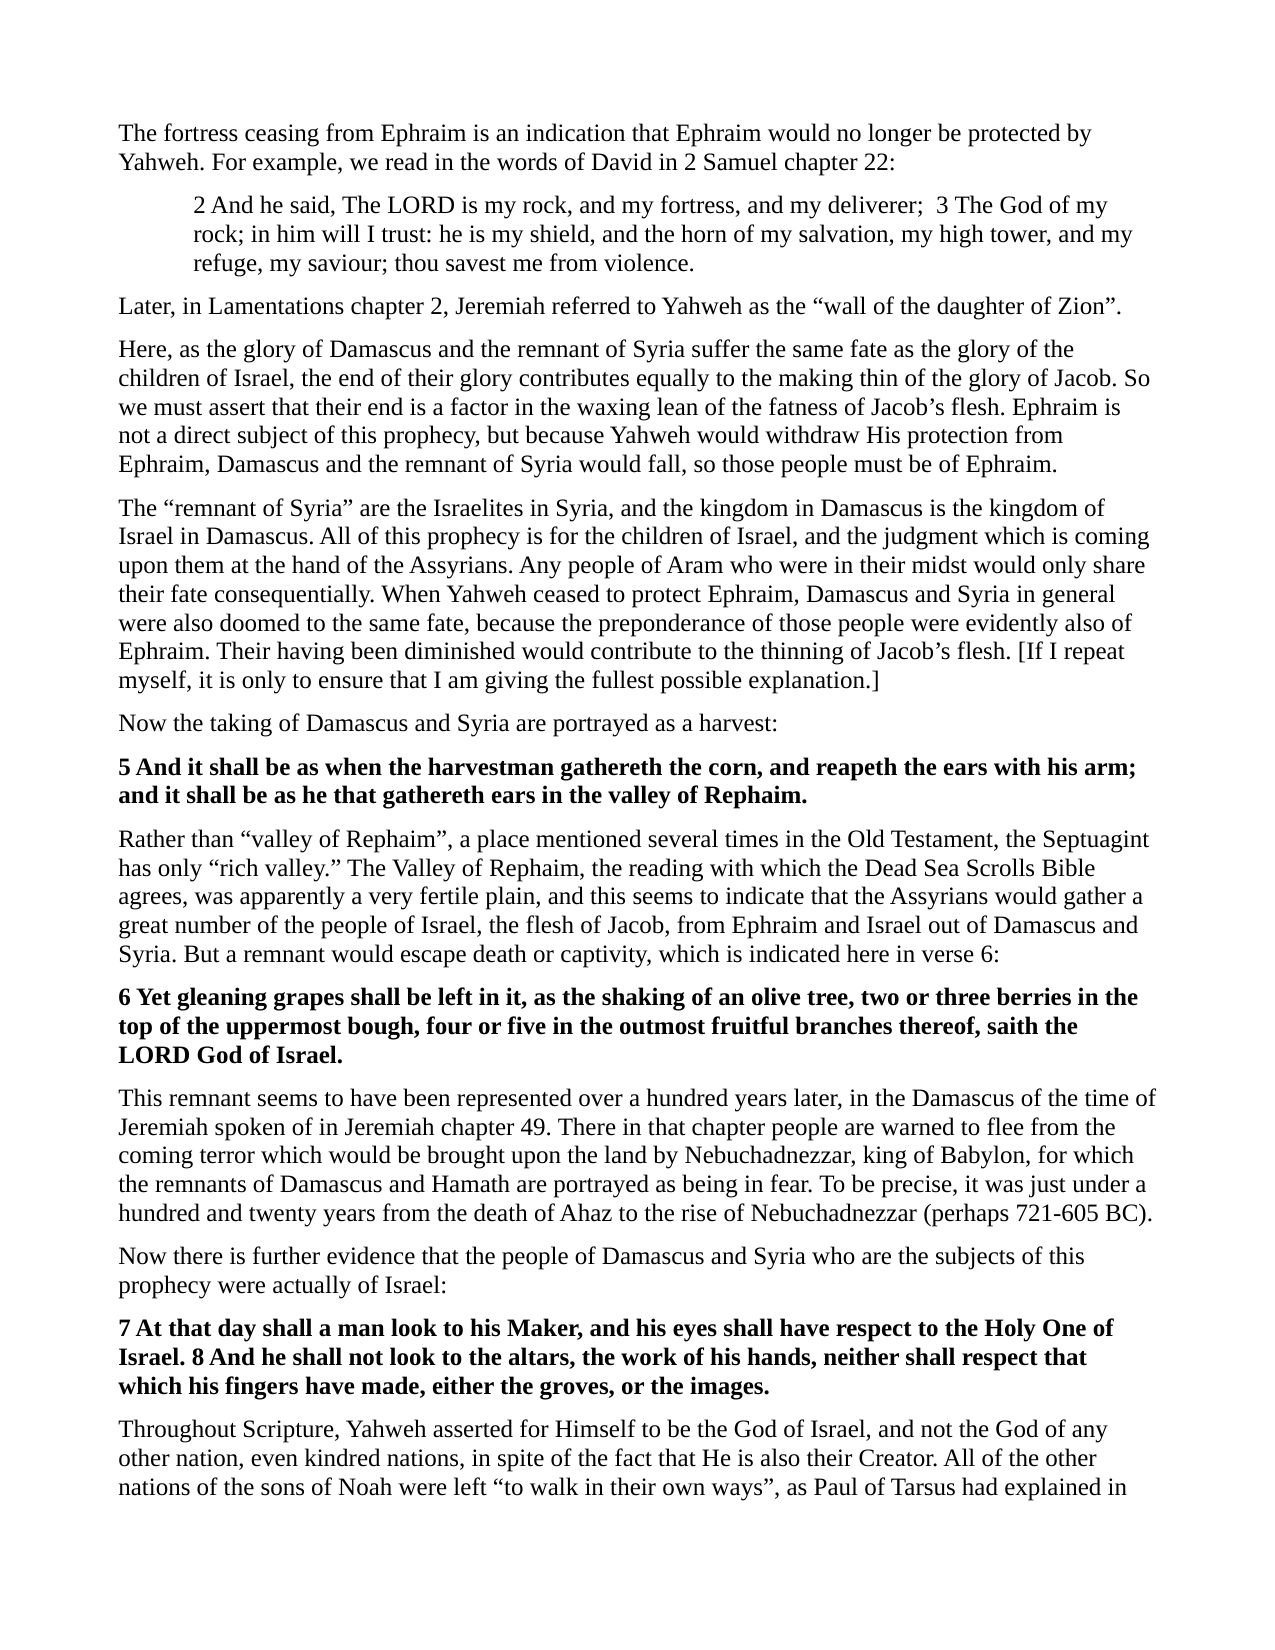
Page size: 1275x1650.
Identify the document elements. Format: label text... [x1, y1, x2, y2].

text The “remnant of Syria” are the Israelites in Syria, and the kingdom in Damascus is the kingdom of Israel in Damascus. All of this prophecy is for the children of Israel, and the judgment which is coming upon them at the hand of the Assyrians. Any people of Aram who were in their midst would only share their fate consequentially. When Yahweh ceased to protect Ephraim, Damascus and Syria in general were also doomed to the same fate, because the preponderance of those people were evidently also of Ephraim. Their having been diminished would contribute to the thinning of Jacob’s flesh. [If I repeat myself, it is only to ensure that I am giving the fullest possible explanation.] [118, 493, 1157, 694]
text Now the taking of Damascus and Syria are portrayed as a harvest: [118, 708, 1157, 737]
text 7 At that day shall a man look to his Maker, and his eyes shall have respect to the Holy One of Israel. 8 And he shall not look to the altars, the work of his hands, neither shall respect that which his fingers have made, either the groves, or the images. [118, 1313, 1157, 1400]
text Later, in Lamentations chapter 2, Jeremiah referred to Yahweh as the “wall of the daughter of Zion”. [118, 291, 1157, 320]
text The fortress ceasing from Ephraim is an indication that Ephraim would no longer be protected by Yahweh. For example, we read in the words of David in 2 Samuel chapter 22: [118, 118, 1157, 176]
text Now there is further evidence that the people of Damascus and Syria who are the subjects of this prophecy were actually of Israel: [118, 1241, 1157, 1299]
text 5 And it shall be as when the harvestman gathereth the corn, and reapeth the ears with his arm; and it shall be as he that gathereth ears in the valley of Rephaim. [118, 752, 1157, 809]
text 6 Yet gleaning grapes shall be left in it, as the shaking of an olive tree, two or three berries in the top of the uppermost bough, four or five in the outmost fruitful branches thereof, saith the LORD God of Israel. [118, 982, 1157, 1068]
text 2 And he said, The LORD is my rock, and my fortress, and my deliverer; 3 The God of my rock; in him will I trust: he is my shield, and the horn of my salvation, my high tower, and my refuge, my saviour; thou savest me from violence. [193, 190, 1157, 276]
text This remnant seems to have been represented over a hundred years later, in the Damascus of the time of Jeremiah spoken of in Jeremiah chapter 49. There in that chapter people are warned to flee from the coming terror which would be brought upon the land by Nebuchadnezzar, king of Babylon, for which the remnants of Damascus and Hamath are portrayed as being in fear. To be precise, it was just under a hundred and twenty years from the death of Ahaz to the rise of Nebuchadnezzar (perhaps 721-605 BC). [118, 1083, 1157, 1227]
text Rather than “valley of Rephaim”, a place mentioned several times in the Old Testament, the Septuagint has only “rich valley.” The Valley of Rephaim, the reading with which the Dead Sea Scrolls Bible agrees, was apparently a very fertile plain, and this seems to indicate that the Assyrians would gather a great number of the people of Israel, the flesh of Jacob, from Ephraim and Israel out of Damascus and Syria. But a remnant would escape death or captivity, which is indicated here in verse 6: [118, 824, 1157, 968]
text Throughout Scripture, Yahweh asserted for Himself to be the God of Israel, and not the God of any other nation, even kindred nations, in spite of the fact that He is also their Creator. All of the other nations of the sons of Noah were left “to walk in their own ways”, as Paul of Tarsus had explained in [118, 1414, 1157, 1501]
text Here, as the glory of Damascus and the remnant of Syria suffer the same fate as the glory of the children of Israel, the end of their glory contributes equally to the making thin of the glory of Jacob. So we must assert that their end is a factor in the waxing lean of the fatness of Jacob’s flesh. Ephraim is not a direct subject of this prophecy, but because Yahweh would withdraw His protection from Ephraim, Damascus and the remnant of Syria would fall, so those people must be of Ephraim. [118, 334, 1157, 478]
